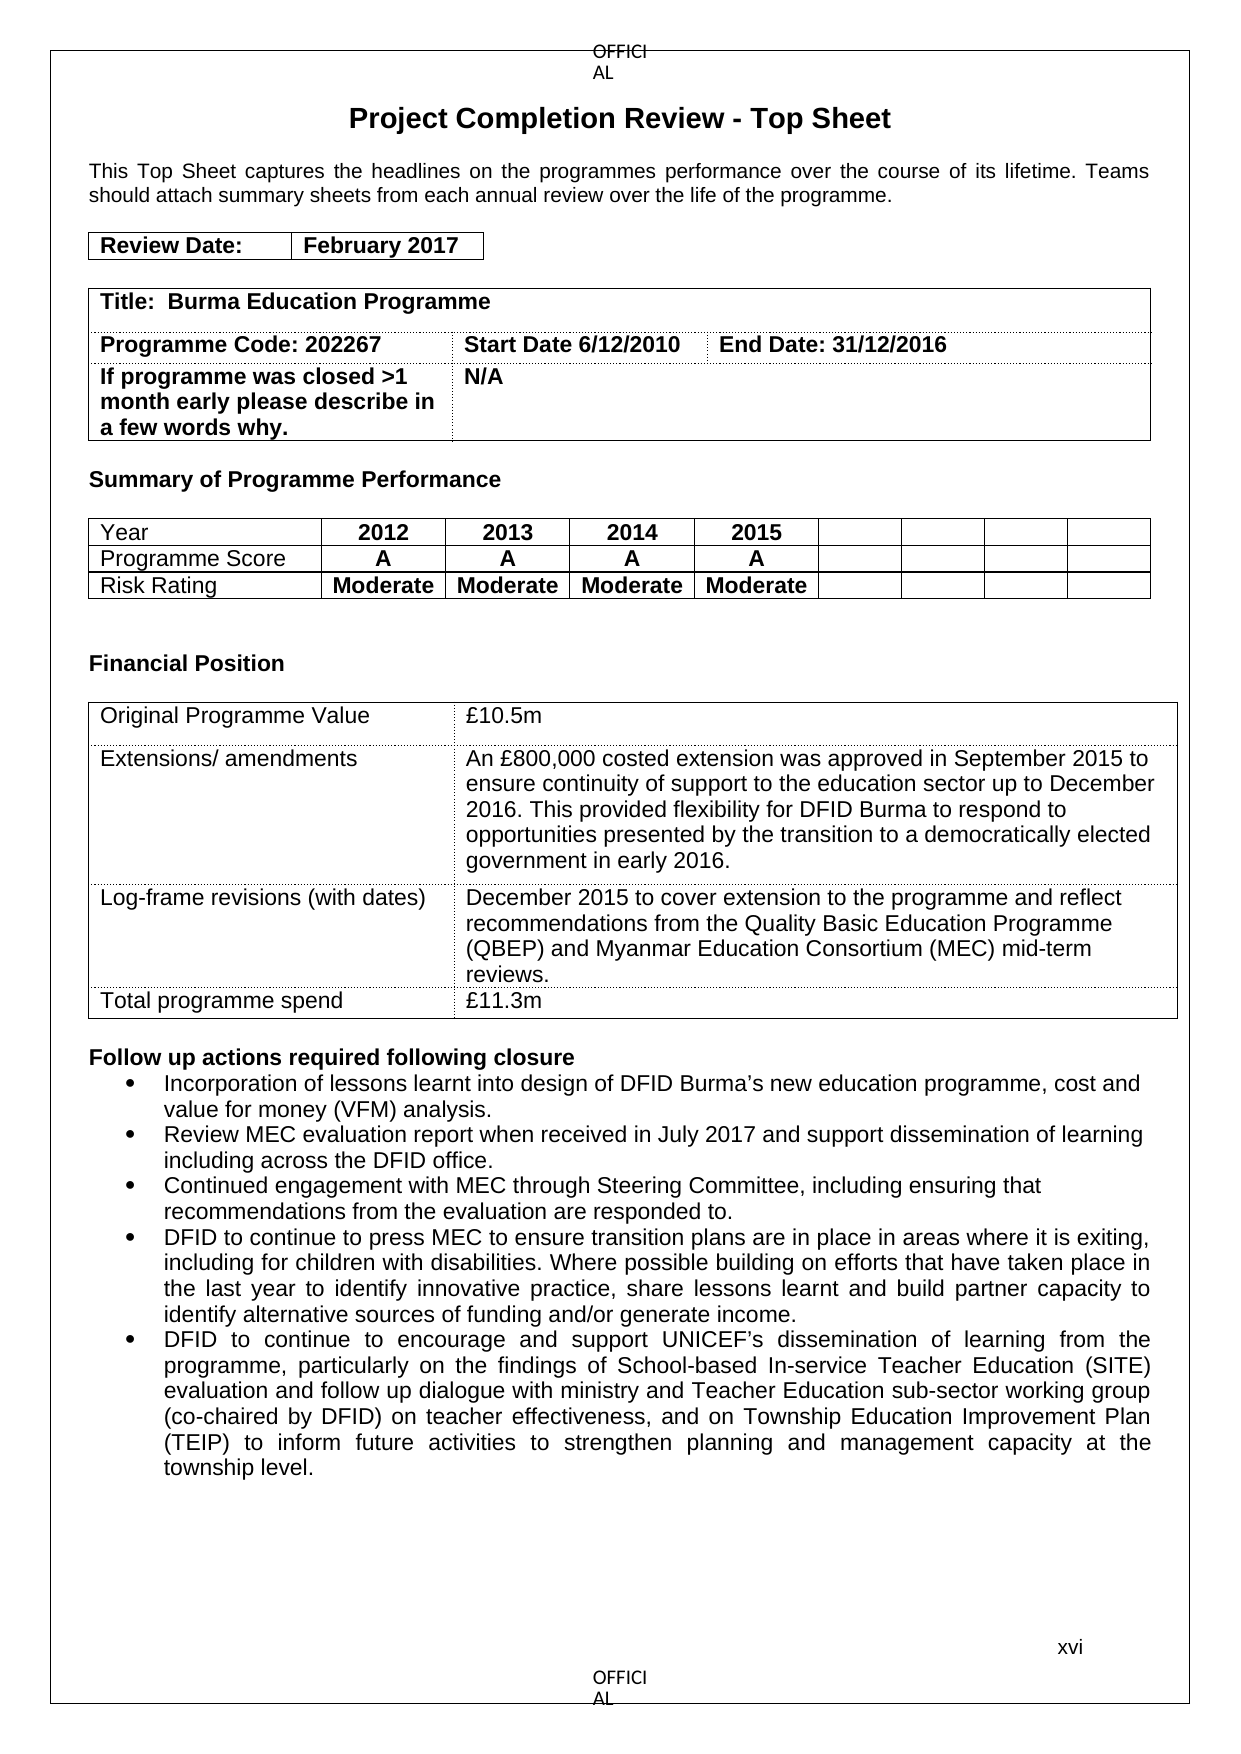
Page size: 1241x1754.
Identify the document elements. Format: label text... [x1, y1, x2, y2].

table_cell Risk Rating [89, 573, 321, 598]
table_cell £11.3m [454, 987, 1177, 1018]
table_cell Moderate [570, 573, 694, 598]
table_cell Moderate [446, 573, 569, 598]
table_header 2015 [695, 519, 818, 545]
table_cell End Date: 31/12/2016 [708, 332, 1150, 363]
table_header £10.5m [454, 703, 1177, 745]
table_cell Start Date 6/12/2010 [453, 332, 708, 363]
list Incorporation of lessons learnt into design of DFID Burma’s new education programme, cost and value for money (VFM) analysis. [126, 1071, 1152, 1122]
table_cell If programme was closed >1 month early please describe in a few words why. [89, 363, 453, 440]
table_cell Log-frame revisions (with dates) [89, 884, 454, 987]
table_cell Total programme spend [89, 987, 454, 1018]
table_header 2013 [446, 519, 569, 545]
table_cell December 2015 to cover extension to the programme and reflect recommendations from the Quality Basic Education Programme (QBEP) and Myanmar Education Consortium (MEC) mid-term reviews. [454, 884, 1177, 987]
table_header Original Programme Value [89, 703, 454, 745]
table_cell [1068, 546, 1150, 571]
table_cell Programme Score [89, 546, 321, 571]
text Summary of Programme Performance [89, 467, 1152, 492]
table_header Title: Burma Education Programme [89, 289, 1150, 332]
list DFID to continue to encourage and support UNICEF’s dissemination of learning from the programme, particularly on the findings of School-based In-service Teacher Education (SITE) evaluation and follow up dialogue with ministry and Teacher Education sub-sector working group (co-chaired by DFID) on teacher effectiveness, and on Township Education Improvement Plan (TEIP) to inform future activities to strengthen planning and management capacity at the township level. [126, 1327, 1152, 1481]
table_cell [985, 546, 1067, 571]
table_cell [985, 573, 1067, 598]
list Review MEC evaluation report when received in July 2017 and support dissemination of learning including across the DFID office. [126, 1122, 1152, 1173]
table_header [819, 519, 901, 545]
table_cell An £800,000 costed extension was approved in September 2015 to ensure continuity of support to the education sector up to December 2016. This provided flexibility for DFID Burma to respond to opportunities presented by the transition to a democratically elected government in early 2016. [454, 745, 1177, 884]
table_header [1068, 519, 1150, 545]
table_header February 2017 [292, 233, 483, 259]
table_cell [819, 546, 901, 571]
list Continued engagement with MEC through Steering Committee, including ensuring that recommendations from the evaluation are responded to. [126, 1173, 1152, 1224]
table_header [902, 519, 984, 545]
table_cell A [322, 546, 445, 571]
text Follow up actions required following closure [89, 1045, 1152, 1071]
table_header 2014 [570, 519, 694, 545]
table_cell Programme Code: 202267 [89, 332, 453, 363]
table_cell N/A [453, 363, 1150, 440]
text Project Completion Review - Top Sheet [89, 102, 1152, 134]
table_cell A [695, 546, 818, 571]
table_cell [902, 573, 984, 598]
list DFID to continue to press MEC to ensure transition plans are in place in areas where it is exiting, including for children with disabilities. Where possible building on efforts that have taken place in the last year to identify innovative practice, share lessons learnt and build partner capacity to identify alternative sources of funding and/or generate income. [126, 1224, 1152, 1327]
table_cell [1068, 573, 1150, 598]
table_cell Moderate [695, 573, 818, 598]
table_cell [902, 546, 984, 571]
table_cell Moderate [322, 573, 445, 598]
table_header 2012 [322, 519, 445, 545]
table_header Year [89, 519, 321, 545]
table_header [985, 519, 1067, 545]
text This Top Sheet captures the headlines on the programmes performance over the course of its lifetime. Teams should attach summary sheets from each annual review over the life of the programme. [89, 160, 1152, 206]
table_header Review Date: [89, 233, 291, 259]
table_cell A [446, 546, 569, 571]
table_cell Extensions/ amendments [89, 745, 454, 884]
table_cell [819, 573, 901, 598]
table_cell A [570, 546, 694, 571]
text Financial Position [89, 650, 1152, 676]
